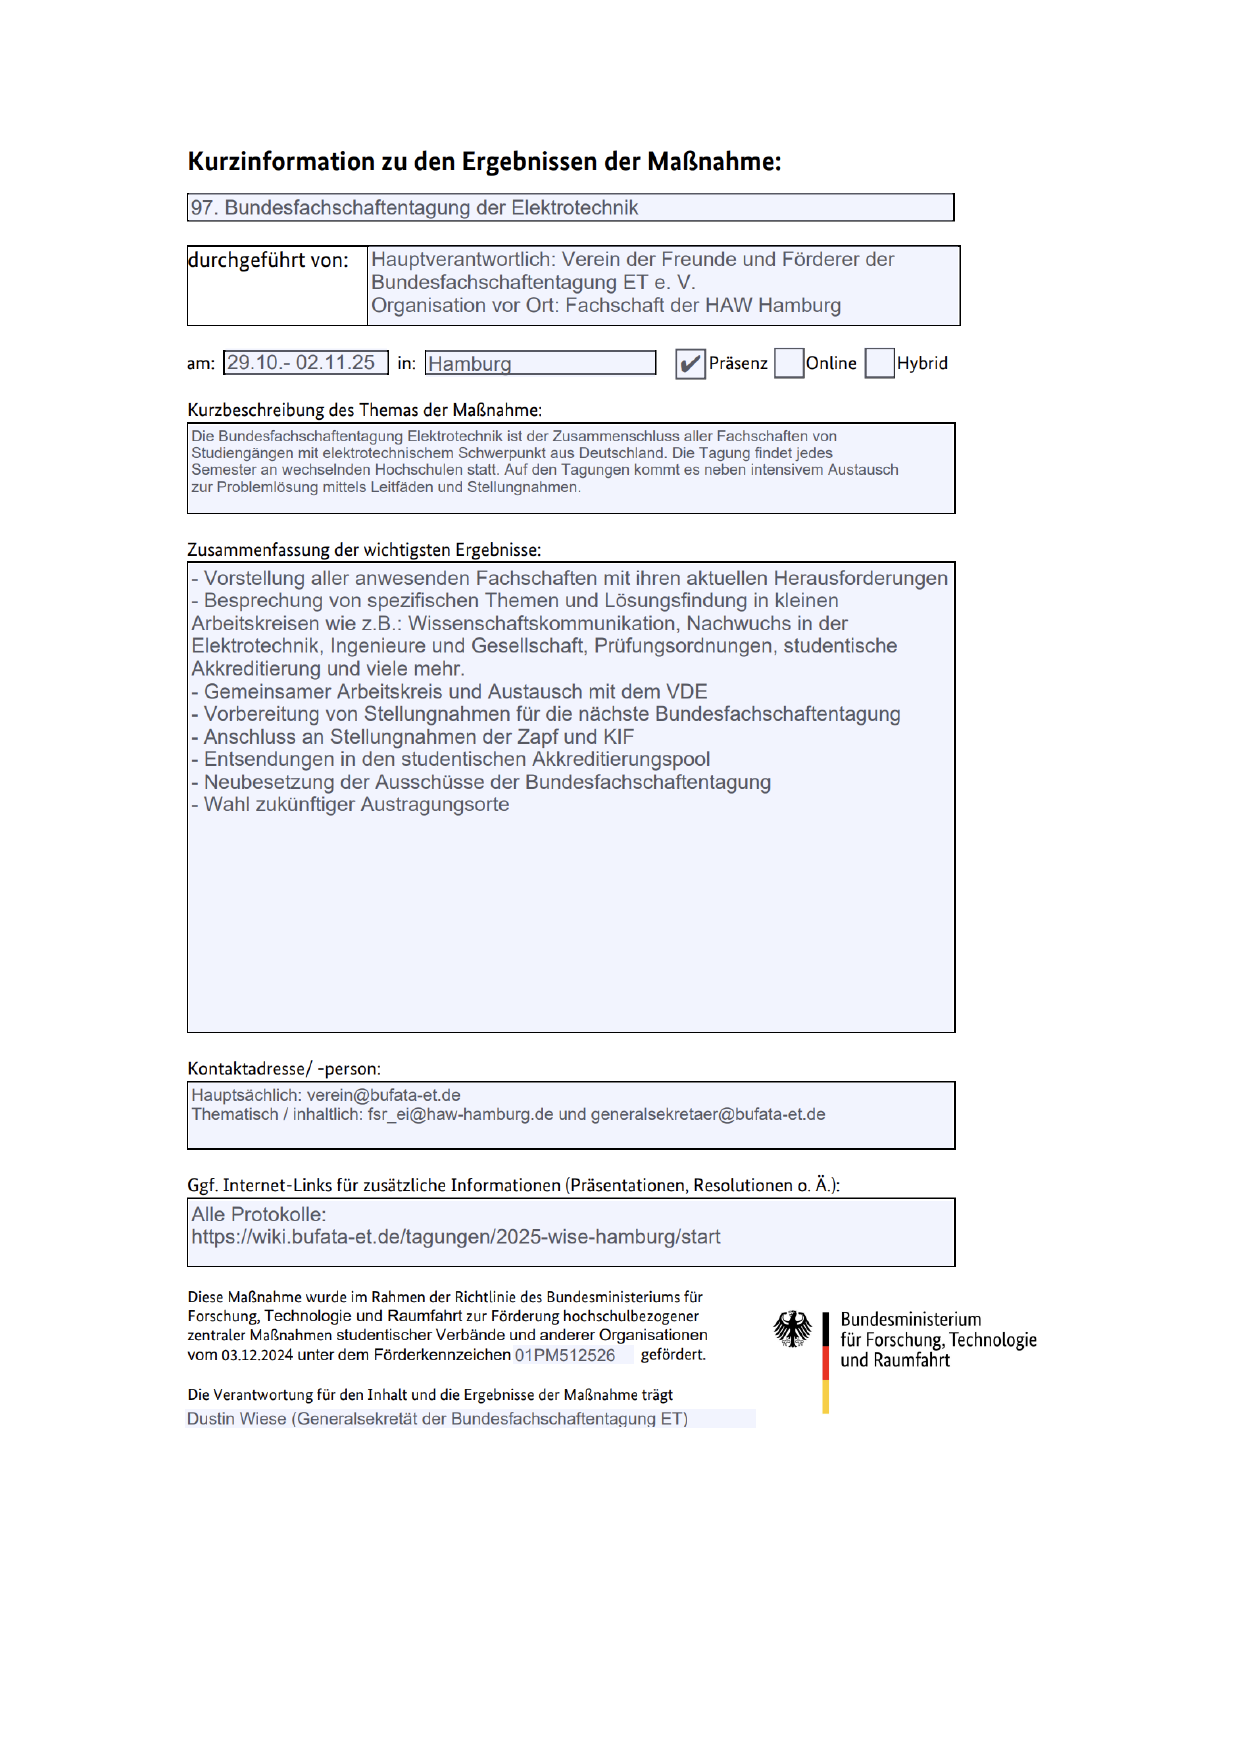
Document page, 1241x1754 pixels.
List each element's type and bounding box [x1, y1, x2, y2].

picture [118, 118, 1056, 1459]
